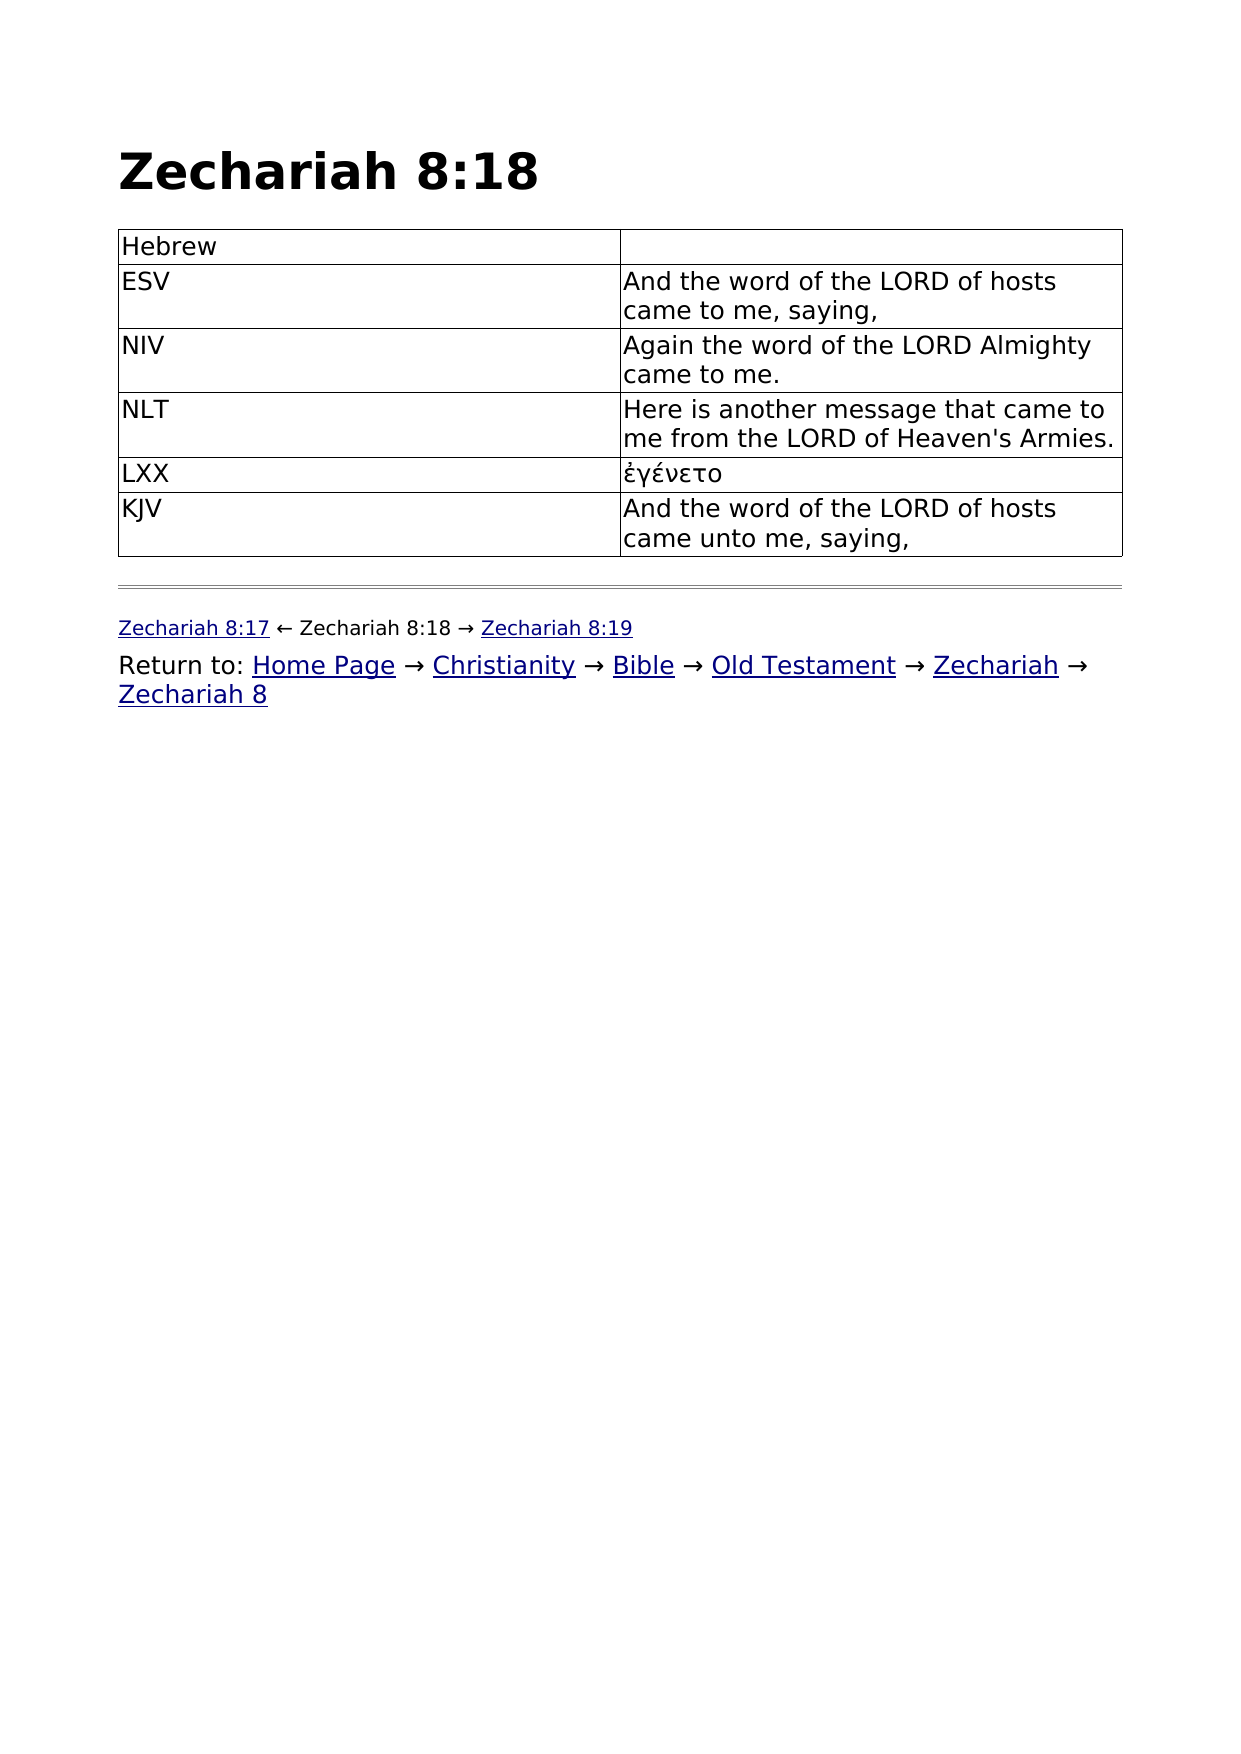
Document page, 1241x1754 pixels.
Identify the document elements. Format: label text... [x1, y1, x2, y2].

table_cell And the word of the LORD of hosts came to me, saying, [621, 265, 1122, 328]
table_cell NLT [119, 393, 620, 457]
table_cell LXX [119, 458, 620, 492]
table_header [621, 230, 1122, 264]
text Zechariah 8:17 ← Zechariah 8:18 → Zechariah 8:19 [118, 617, 1122, 651]
table_cell Again the word of the LORD Almighty came to me. [621, 329, 1122, 392]
table_cell KJV [119, 493, 620, 556]
table_cell And the word of the LORD of hosts came unto me, saying, [621, 493, 1122, 556]
table_cell ἐγένετο [621, 458, 1122, 492]
text Return to: Home Page → Christianity → Bible → Old Testament → Zechariah → Zechariah 8 [118, 651, 1122, 709]
table_cell ESV [119, 265, 620, 328]
table_cell Here is another message that came to me from the LORD of Heaven's Armies. [621, 393, 1122, 457]
table_header Hebrew [119, 230, 620, 264]
subtitle Zechariah 8:18 [118, 143, 1122, 201]
table_cell NIV [119, 329, 620, 392]
